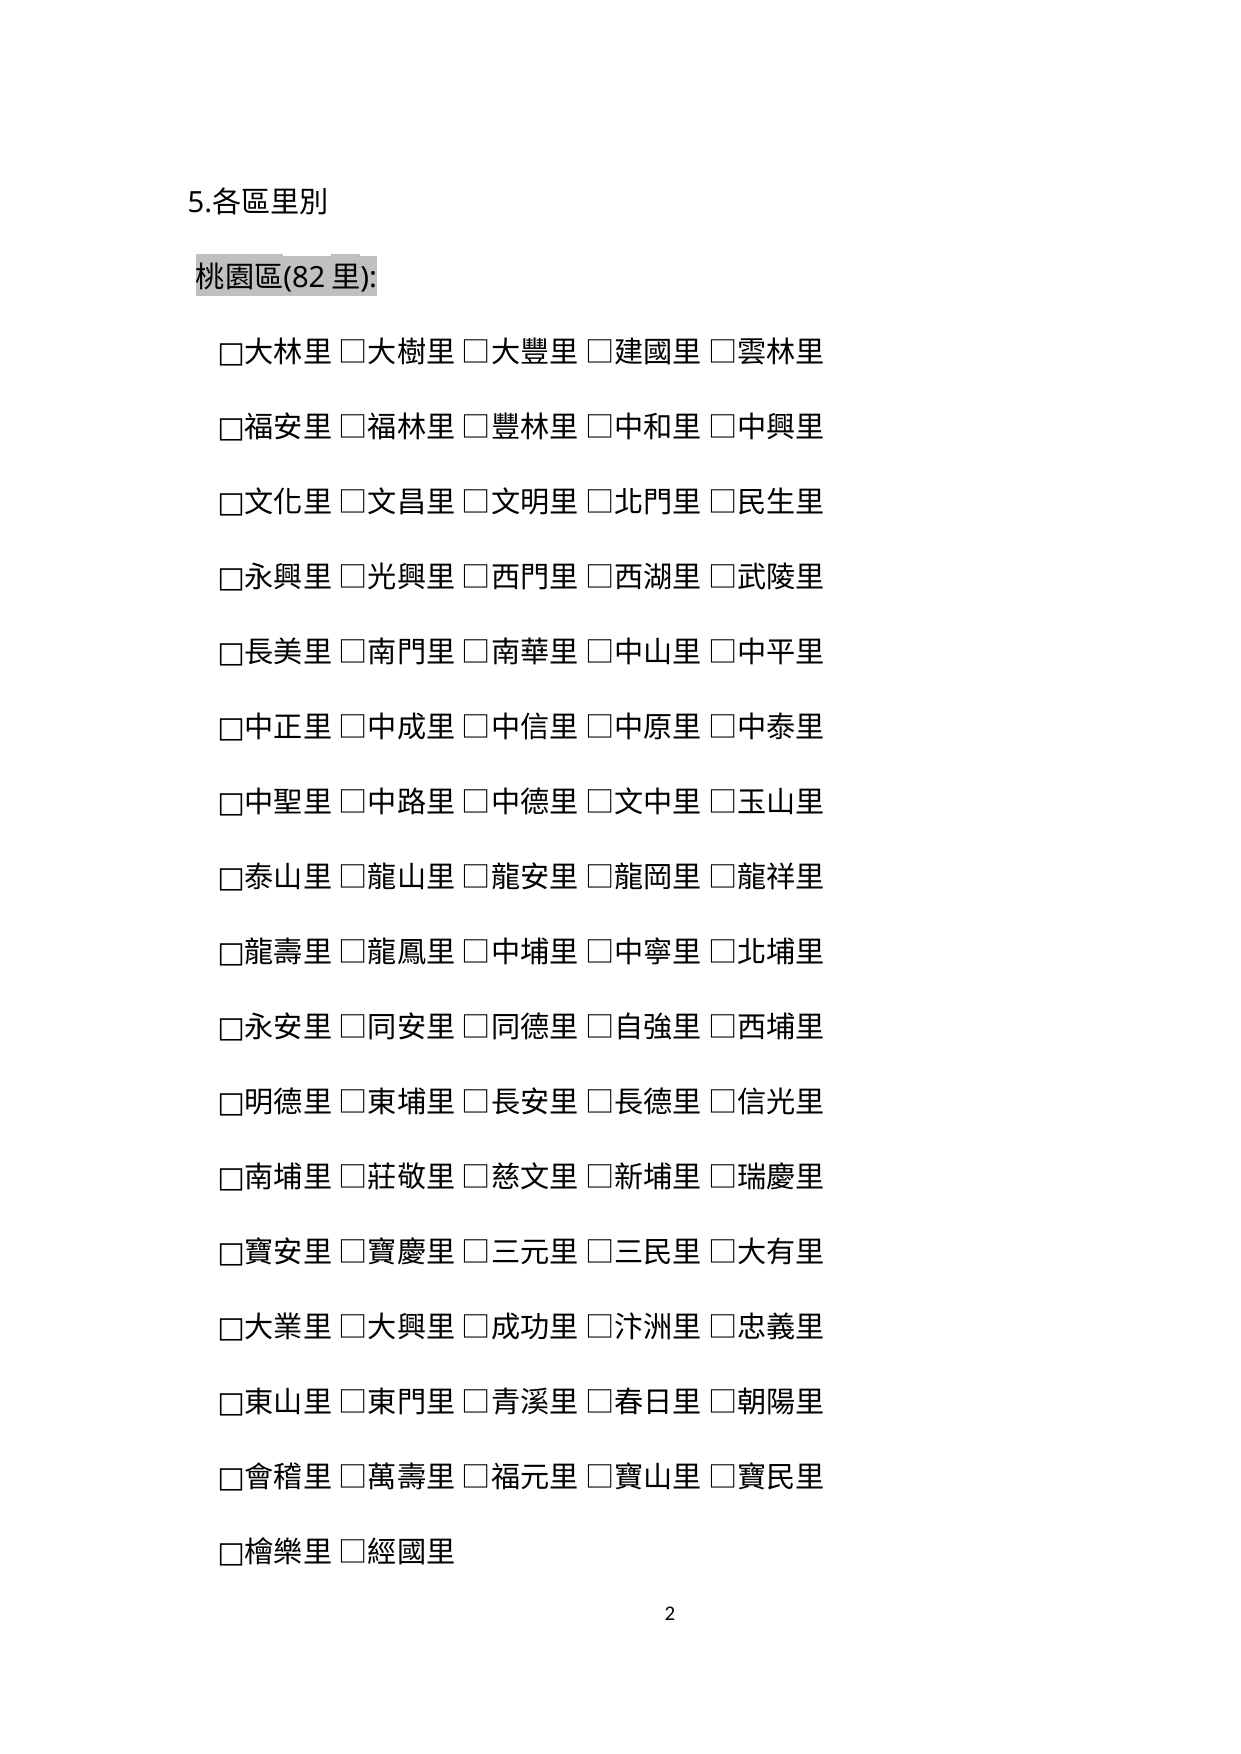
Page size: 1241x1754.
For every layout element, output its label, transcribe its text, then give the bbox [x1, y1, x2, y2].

text □文化里 □文昌里 □文明里 □北門里 □民生里 [217, 462, 1152, 537]
text □長美里 □南門里 □南華里 □中山里 □中平里 [217, 612, 1152, 687]
text □中正里 □中成里 □中信里 □中原里 □中泰里 [217, 687, 1152, 762]
text □永興里 □光興里 □西門里 □西湖里 □武陵里 [217, 537, 1152, 612]
text □中聖里 □中路里 □中德里 □文中里 □玉山里 [217, 762, 1152, 837]
text □檜樂里 □經國里 [217, 1512, 1152, 1587]
text □大林里 □大樹里 □大豐里 □建國里 □雲林里 [217, 312, 1152, 387]
text 5.各區里別 [187, 162, 1152, 237]
text □東山里 □東門里 □青溪里 □春日里 □朝陽里 [217, 1362, 1152, 1437]
text □明德里 □東埔里 □長安里 □長德里 □信光里 [217, 1062, 1152, 1137]
text □南埔里 □莊敬里 □慈文里 □新埔里 □瑞慶里 [217, 1137, 1152, 1212]
text □福安里 □福林里 □豐林里 □中和里 □中興里 [217, 387, 1152, 462]
text 桃園區(82里): [173, 237, 1152, 312]
text □龍壽里 □龍鳳里 □中埔里 □中寧里 □北埔里 [217, 912, 1152, 987]
text □寶安里 □寶慶里 □三元里 □三民里 □大有里 [217, 1212, 1152, 1287]
text □會稽里 □萬壽里 □福元里 □寶山里 □寶民里 [217, 1437, 1152, 1512]
text □永安里 □同安里 □同德里 □自強里 □西埔里 [217, 987, 1152, 1062]
text □大業里 □大興里 □成功里 □汴洲里 □忠義里 [217, 1287, 1152, 1362]
text □泰山里 □龍山里 □龍安里 □龍岡里 □龍祥里 [217, 837, 1152, 912]
